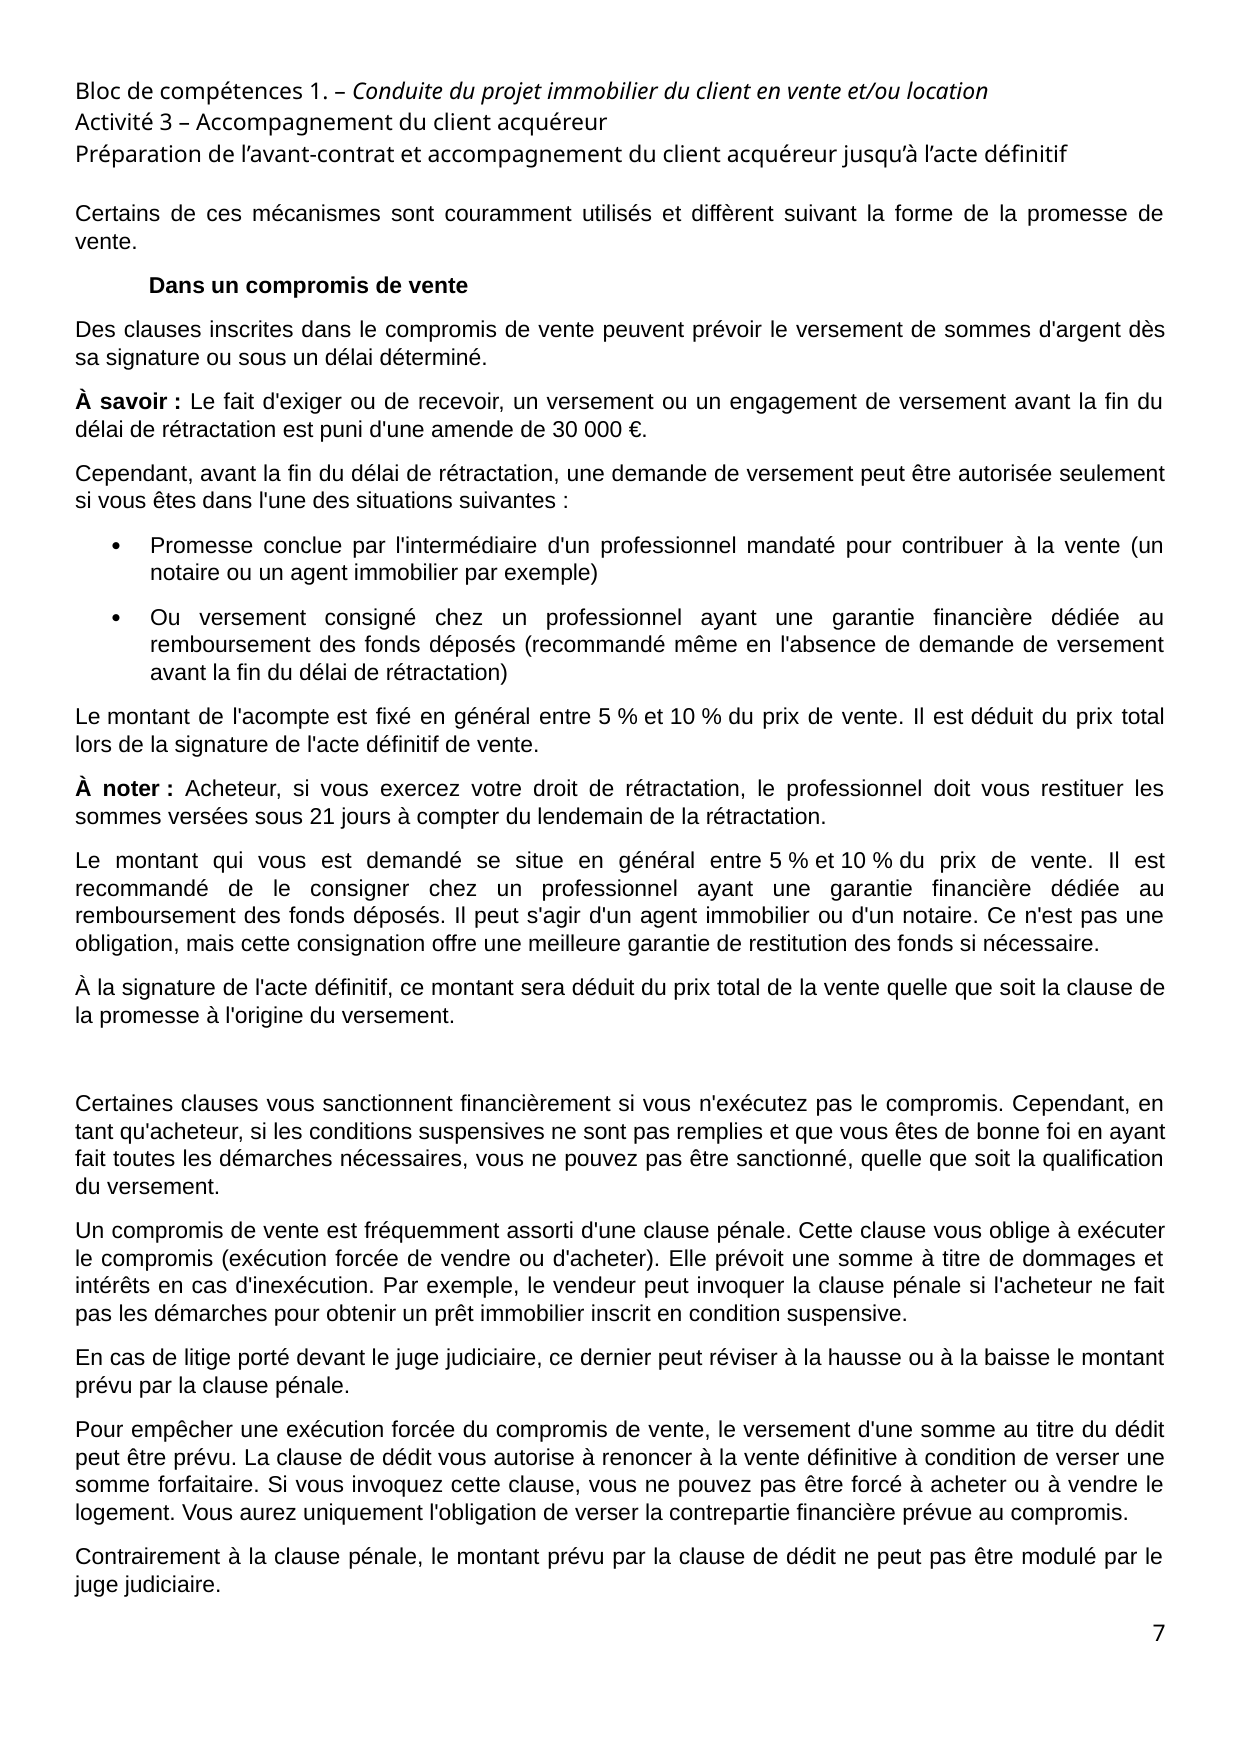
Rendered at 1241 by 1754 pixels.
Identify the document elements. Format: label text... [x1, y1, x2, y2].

text Le montant de l'acompte est fixé en général entre 5 % et 10 % du prix de vente. Il est déduit du prix total lors de la signature de l'acte définitif de vente. [75, 703, 1165, 757]
text Un compromis de vente est fréquemment assorti d'une clause pénale. Cette clause vous oblige à exécuter le compromis (exécution forcée de vendre ou d'acheter). Elle prévoit une somme à titre de dommages et intérêts en cas d'inexécution. Par exemple, le vendeur peut invoquer la clause pénale si l'acheteur ne fait pas les démarches pour obtenir un prêt immobilier inscrit en condition suspensive. [75, 1217, 1165, 1326]
text À savoir : Le fait d'exiger ou de recevoir, un versement ou un engagement de versement avant la fin du délai de rétractation est puni d'une amende de 30 000 €. [75, 388, 1165, 442]
text Dans un compromis de vente [75, 272, 1165, 298]
text Certains de ces mécanismes sont couramment utilisés et diffèrent suivant la forme de la promesse de vente. [75, 200, 1165, 254]
text En cas de litige porté devant le juge judiciaire, ce dernier peut réviser à la hausse ou à la baisse le montant prévu par la clause pénale. [75, 1344, 1165, 1398]
text Certaines clauses vous sanctionnent financièrement si vous n'exécutez pas le compromis. Cependant, en tant qu'acheteur, si les conditions suspensives ne sont pas remplies et que vous êtes de bonne foi en ayant fait toutes les démarches nécessaires, vous ne pouvez pas être sanctionné, quelle que soit la qualification du versement. [75, 1090, 1165, 1199]
text Contrairement à la clause pénale, le montant prévu par la clause de dédit ne peut pas être modulé par le juge judiciaire. [75, 1543, 1165, 1597]
text Pour empêcher une exécution forcée du compromis de vente, le versement d'une somme au titre du dédit peut être prévu. La clause de dédit vous autorise à renoncer à la vente définitive à condition de verser une somme forfaitaire. Si vous invoquez cette clause, vous ne pouvez pas être forcé à acheter ou à vendre le logement. Vous aurez uniquement l'obligation de verser la contrepartie financière prévue au compromis. [75, 1416, 1165, 1525]
list Promesse conclue par l'intermédiaire d'un professionnel mandaté pour contribuer à la vente (un notaire ou un agent immobilier par exemple) [112, 532, 1165, 586]
text Des clauses inscrites dans le compromis de vente peuvent prévoir le versement de sommes d'argent dès sa signature ou sous un délai déterminé. [75, 316, 1165, 370]
text À la signature de l'acte définitif, ce montant sera déduit du prix total de la vente quelle que soit la clause de la promesse à l'origine du versement. [75, 974, 1165, 1028]
text Cependant, avant la fin du délai de rétractation, une demande de versement peut être autorisée seulement si vous êtes dans l'une des situations suivantes : [75, 460, 1165, 514]
list Ou versement consigné chez un professionnel ayant une garantie financière dédiée au remboursement des fonds déposés (recommandé même en l'absence de demande de versement avant la fin du délai de rétractation) [112, 604, 1165, 685]
text Le montant qui vous est demandé se situe en général entre 5 % et 10 % du prix de vente. Il est recommandé de le consigner chez un professionnel ayant une garantie financière dédiée au remboursement des fonds déposés. Il peut s'agir d'un agent immobilier ou d'un notaire. Ce n'est pas une obligation, mais cette consignation offre une meilleure garantie de restitution des fonds si nécessaire. [75, 847, 1165, 956]
text À noter : Acheteur, si vous exercez votre droit de rétractation, le professionnel doit vous restituer les sommes versées sous 21 jours à compter du lendemain de la rétractation. [75, 775, 1165, 829]
